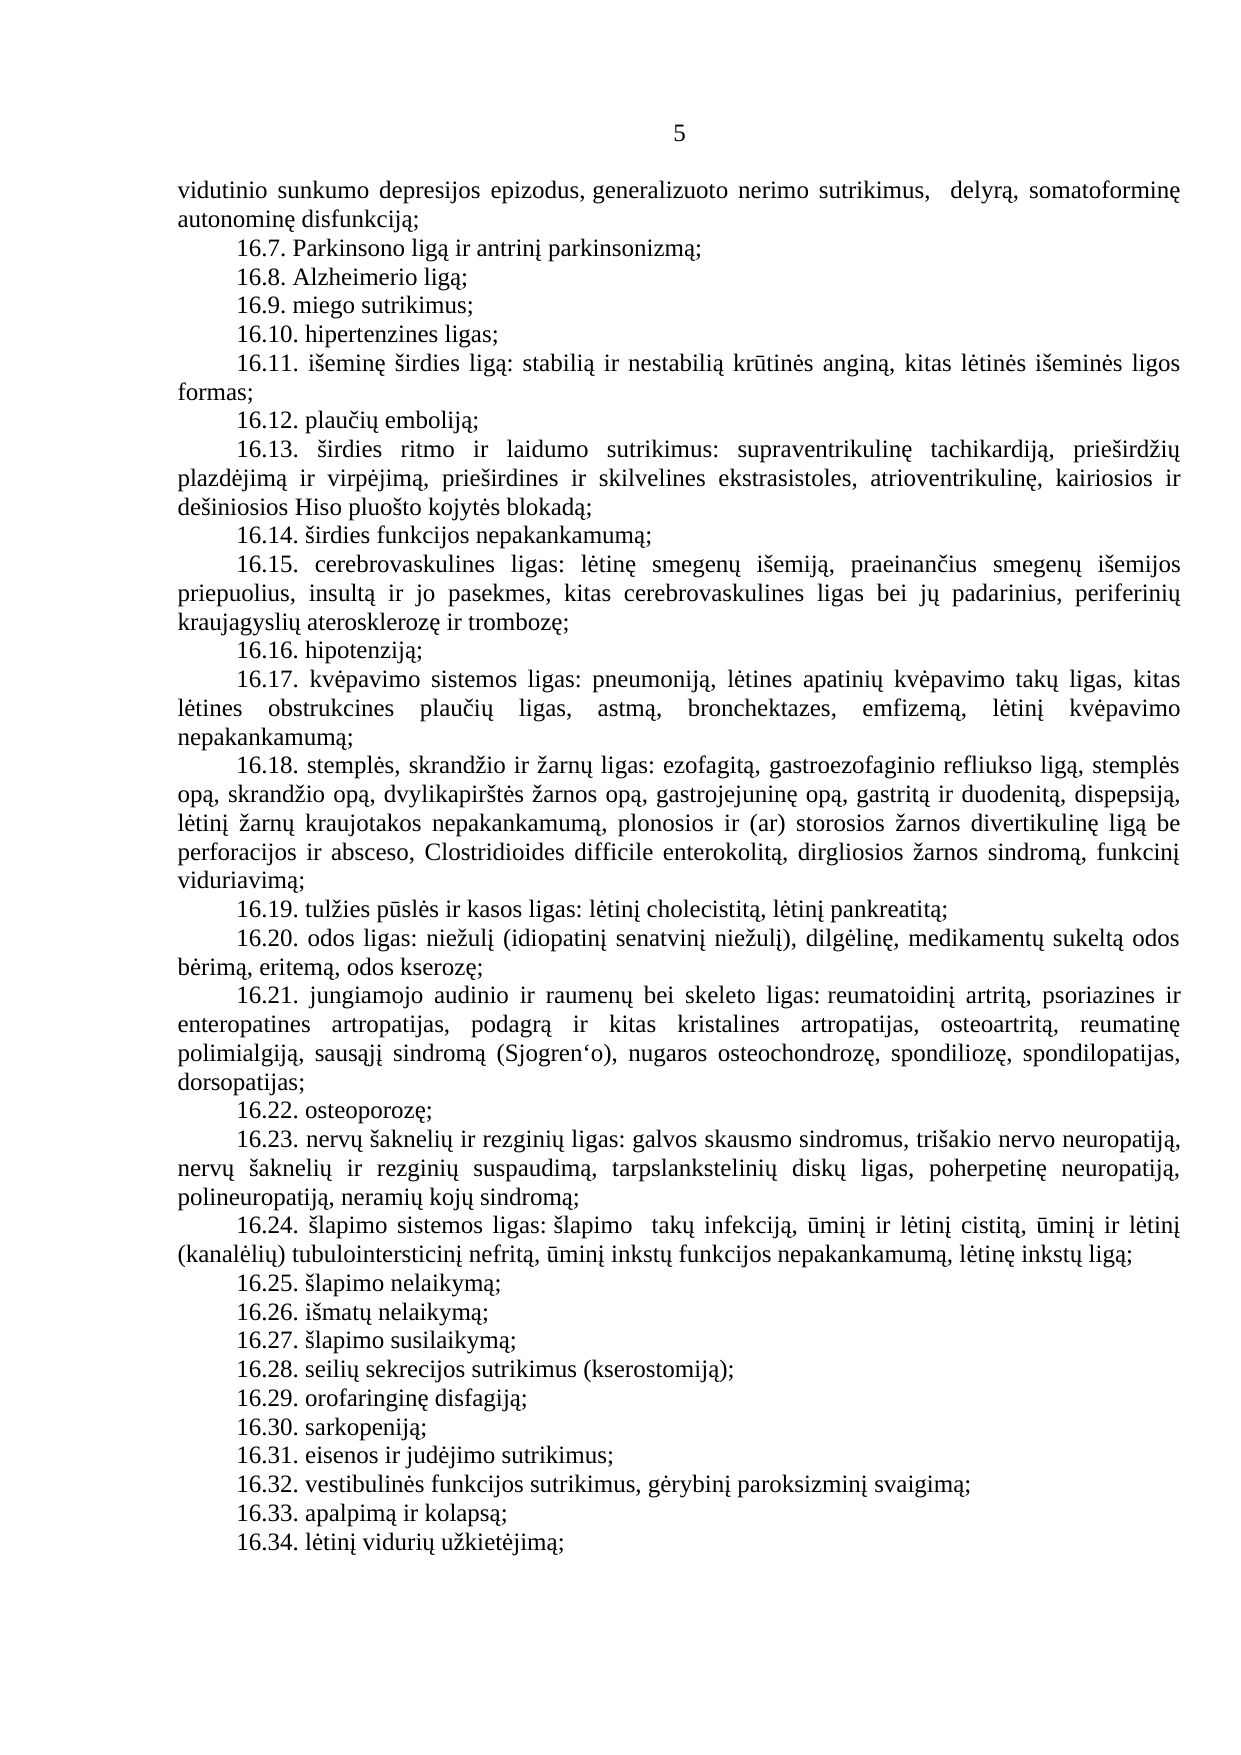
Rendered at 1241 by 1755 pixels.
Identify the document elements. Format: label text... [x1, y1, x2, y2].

text 16.10. hipertenzines ligas; [177, 319, 1181, 348]
text 16.30. sarkopeniją; [177, 1412, 1181, 1441]
text 16.13. širdies ritmo ir laidumo sutrikimus: supraventrikulinę tachikardiją, prieširdžių plazdėjimą ir virpėjimą, prieširdines ir skilvelines ekstrasistoles, atrioventrikulinę, kairiosios ir dešiniosios Hiso pluošto kojytės blokadą; [177, 434, 1181, 521]
text 16.25. šlapimo nelaikymą; [177, 1268, 1181, 1297]
text 16.26. išmatų nelaikymą; [177, 1297, 1181, 1326]
text 16.22. osteoporozę; [177, 1096, 1181, 1124]
text 16.7. Parkinsono ligą ir antrinį parkinsonizmą; [177, 233, 1181, 262]
text 16.8. Alzheimerio ligą; [177, 262, 1181, 291]
text 16.15. cerebrovaskulines ligas: lėtinę smegenų išemiją, praeinančius smegenų išemijos priepuolius, insultą ir jo pasekmes, kitas cerebrovaskulines ligas bei jų padarinius, periferinių kraujagyslių aterosklerozę ir trombozę; [177, 549, 1181, 636]
text 16.16. hipotenziją; [177, 636, 1181, 664]
text 16.24. šlapimo sistemos ligas: šlapimo takų infekciją, ūminį ir lėtinį cistitą, ūminį ir lėtinį (kanalėlių) tubulointersticinį nefritą, ūminį inkstų funkcijos nepakankamumą, lėtinę inkstų ligą; [177, 1211, 1181, 1268]
text 16.20. odos ligas: niežulį (idiopatinį senatvinį niežulį), dilgėlinę, medikamentų sukeltą odos bėrimą, eritemą, odos kserozę; [177, 923, 1181, 981]
text 16.28. seilių sekrecijos sutrikimus (kserostomiją); [177, 1354, 1181, 1383]
text 16.17. kvėpavimo sistemos ligas: pneumoniją, lėtines apatinių kvėpavimo takų ligas, kitas lėtines obstrukcines plaučių ligas, astmą, bronchektazes, emfizemą, lėtinį kvėpavimo nepakankamumą; [177, 664, 1181, 751]
text 16.9. miego sutrikimus; [177, 291, 1181, 319]
text 16.27. šlapimo susilaikymą; [177, 1326, 1181, 1354]
text 16.18. stemplės, skrandžio ir žarnų ligas: ezofagitą, gastroezofaginio refliukso ligą, stemplės opą, skrandžio opą, dvylikapirštės žarnos opą, gastrojejuninę opą, gastritą ir duodenitą, dispepsiją, lėtinį žarnų kraujotakos nepakankamumą, plonosios ir (ar) storosios žarnos divertikulinę ligą be perforacijos ir absceso, Clostridioides difficile enterokolitą, dirgliosios žarnos sindromą, funkcinį viduriavimą; [177, 751, 1181, 894]
text 16.29. orofaringinę disfagiją; [177, 1383, 1181, 1412]
text 16.19. tulžies pūslės ir kasos ligas: lėtinį cholecistitą, lėtinį pankreatitą; [177, 894, 1181, 923]
text vidutinio sunkumo depresijos epizodus, generalizuoto nerimo sutrikimus, delyrą, somatoforminę autonominę disfunkciją; [177, 176, 1181, 233]
text 16.11. išeminę širdies ligą: stabilią ir nestabilią krūtinės anginą, kitas lėtinės išeminės ligos formas; [177, 348, 1181, 406]
text 16.12. plaučių emboliją; [177, 406, 1181, 434]
text 16.33. apalpimą ir kolapsą; [177, 1498, 1181, 1527]
text 16.31. eisenos ir judėjimo sutrikimus; [177, 1441, 1181, 1469]
text 16.23. nervų šaknelių ir rezginių ligas: galvos skausmo sindromus, trišakio nervo neuropatiją, nervų šaknelių ir rezginių suspaudimą, tarpslankstelinių diskų ligas, poherpetinę neuropatiją, polineuropatiją, neramių kojų sindromą; [177, 1124, 1181, 1211]
text 16.34. lėtinį vidurių užkietėjimą; [177, 1527, 1181, 1556]
text 16.21. jungiamojo audinio ir raumenų bei skeleto ligas: reumatoidinį artritą, psoriazines ir enteropatines artropatijas, podagrą ir kitas kristalines artropatijas, osteoartritą, reumatinę polimialgiją, sausąjį sindromą (Sjogren‘o), nugaros osteochondrozę, spondiliozę, spondilopatijas, dorsopatijas; [177, 981, 1181, 1096]
text 16.14. širdies funkcijos nepakankamumą; [177, 521, 1181, 549]
text 16.32. vestibulinės funkcijos sutrikimus, gėrybinį paroksizminį svaigimą; [177, 1469, 1181, 1498]
